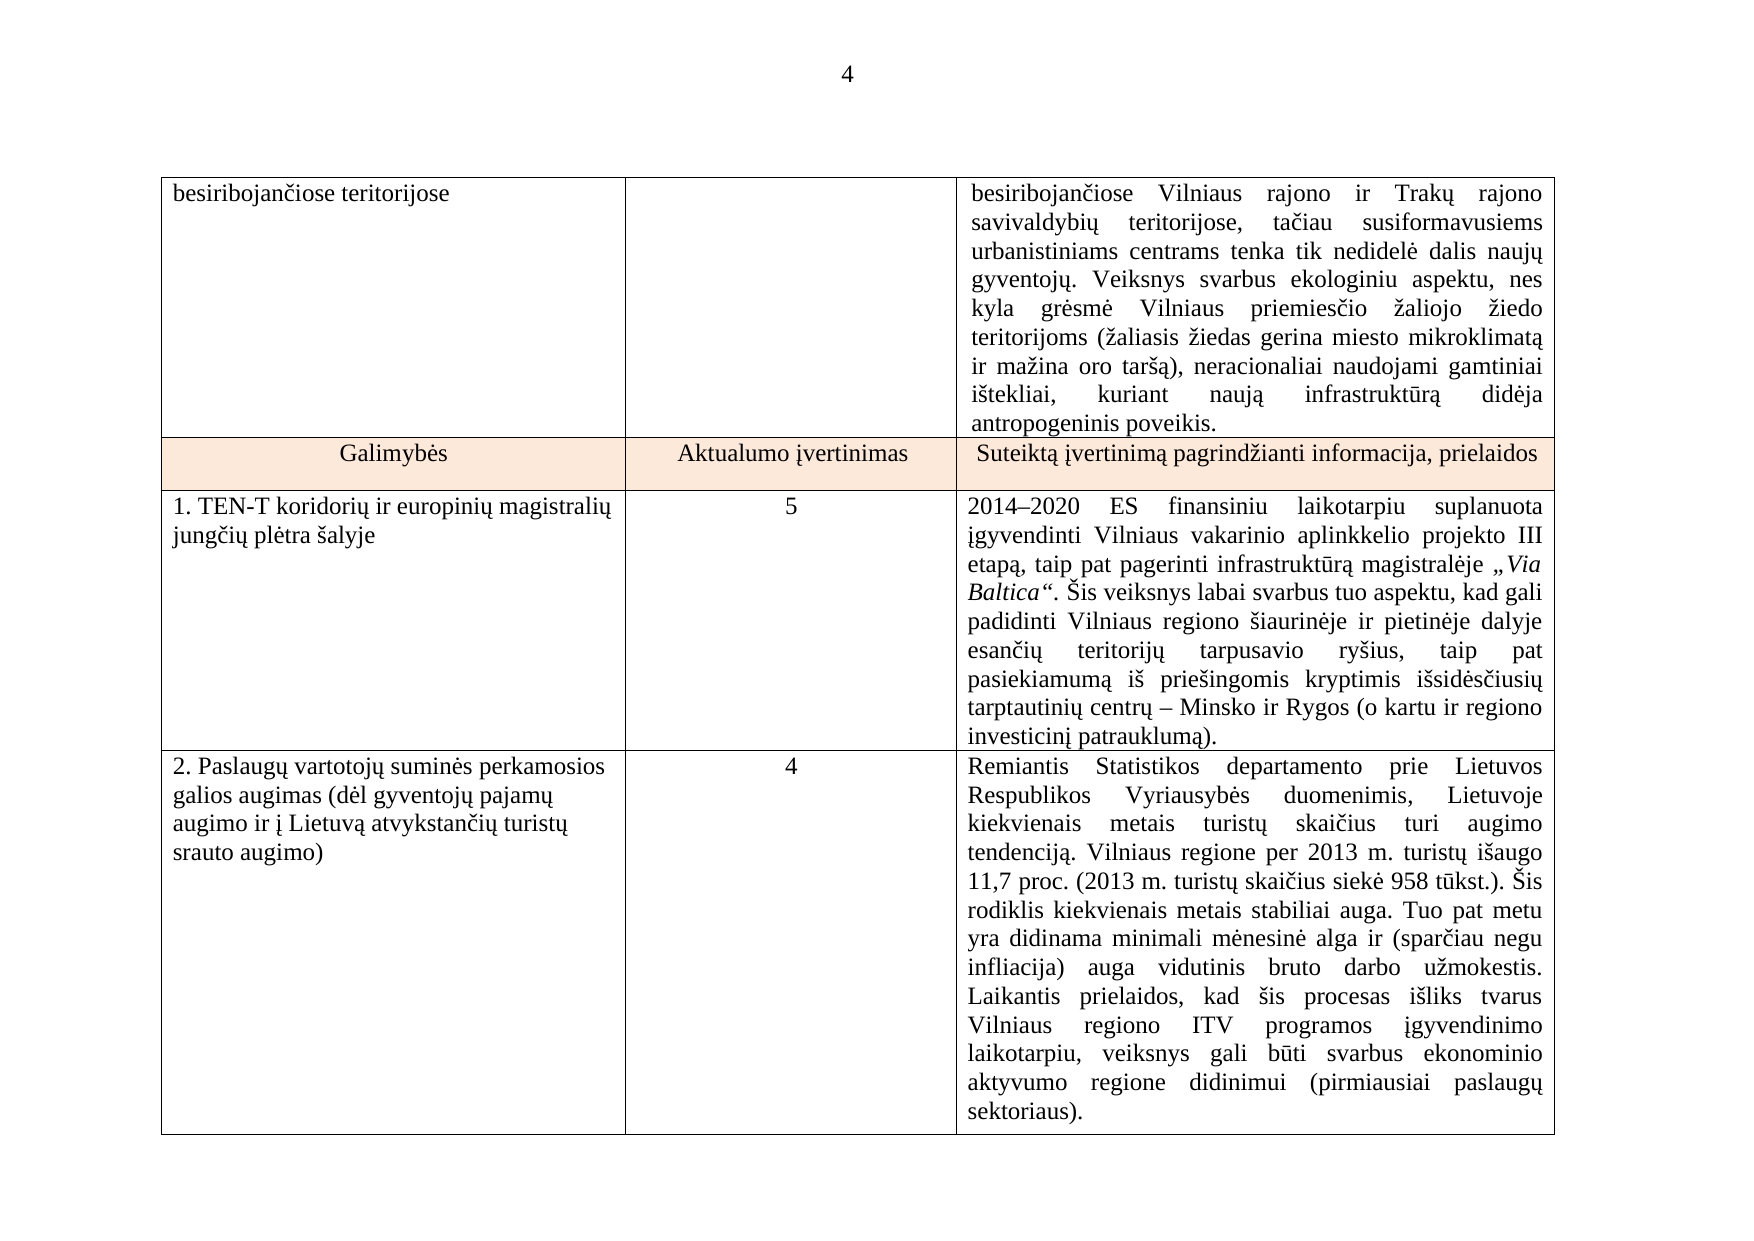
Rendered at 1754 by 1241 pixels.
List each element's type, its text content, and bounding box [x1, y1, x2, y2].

table_cell 5 [626, 491, 956, 750]
table_cell Suteiktą įvertinimą pagrindžianti informacija, prielaidos [957, 438, 1554, 490]
table_cell 4 [626, 751, 956, 1134]
table_cell besiribojančiose teritorijose [162, 178, 625, 437]
table_cell Remiantis Statistikos departamento prie Lietuvos Respublikos Vyriausybės duomenimis, Lietuvoje kiekvienais metais turistų skaičius turi augimo tendenciją. Vilniaus regione per 2013 m. turistų išaugo 11,7 proc. (2013 m. turistų skaičius siekė 958 tūkst.). Šis rodiklis kiekvienais metais stabiliai auga. Tuo pat metu yra didinama minimali mėnesinė alga ir (sparčiau negu infliacija) auga vidutinis bruto darbo užmokestis. Laikantis prielaidos, kad šis procesas išliks tvarus Vilniaus regiono ITV programos įgyvendinimo laikotarpiu, veiksnys gali būti svarbus ekonominio aktyvumo regione didinimui (pirmiausiai paslaugų sektoriaus). [957, 751, 1554, 1134]
table_cell 2014–2020 ES finansiniu laikotarpiu suplanuota įgyvendinti Vilniaus vakarinio aplinkkelio projekto III etapą, taip pat pagerinti infrastruktūrą magistralėje „Via Baltica“. Šis veiksnys labai svarbus tuo aspektu, kad gali padidinti Vilniaus regiono šiaurinėje ir pietinėje dalyje esančių teritorijų tarpusavio ryšius, taip pat pasiekiamumą iš priešingomis kryptimis išsidėsčiusių tarptautinių centrų – Minsko ir Rygos (o kartu ir regiono investicinį patrauklumą). [957, 491, 1554, 750]
table_cell 1. TEN-T koridorių ir europinių magistralių jungčių plėtra šalyje [162, 491, 625, 750]
table_cell besiribojančiose Vilniaus rajono ir Trakų rajono savivaldybių teritorijose, tačiau susiformavusiems urbanistiniams centrams tenka tik nedidelė dalis naujų gyventojų. Veiksnys svarbus ekologiniu aspektu, nes kyla grėsmė Vilniaus priemiesčio žaliojo žiedo teritorijoms (žaliasis žiedas gerina miesto mikroklimatą ir mažina oro taršą), neracionaliai naudojami gamtiniai ištekliai, kuriant naują infrastruktūrą didėja antropogeninis poveikis. [957, 178, 1554, 437]
table_cell [626, 178, 956, 437]
table_cell 2. Paslaugų vartotojų suminės perkamosios galios augimas (dėl gyventojų pajamų augimo ir į Lietuvą atvykstančių turistų srauto augimo) [162, 751, 625, 1134]
table_cell Galimybės [162, 438, 625, 490]
table_cell Aktualumo įvertinimas [626, 438, 956, 490]
